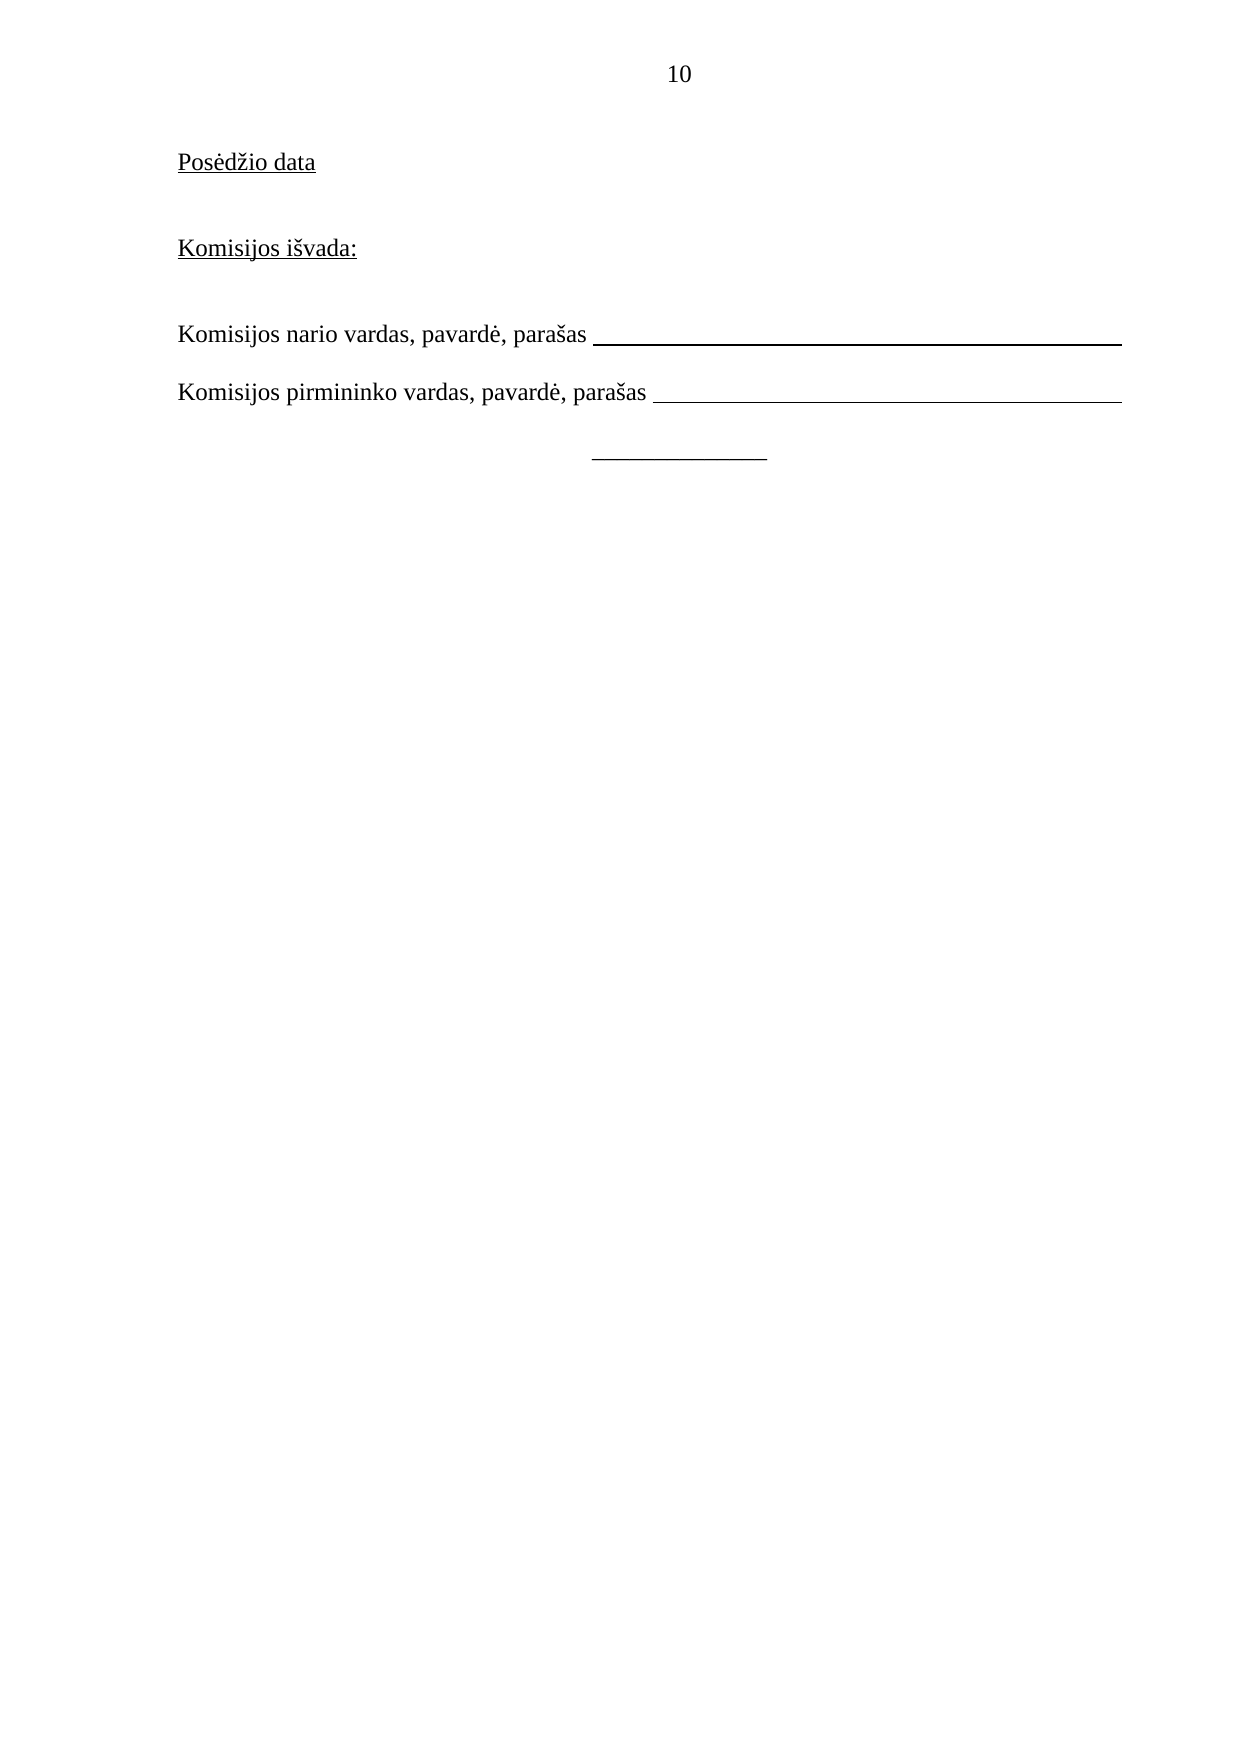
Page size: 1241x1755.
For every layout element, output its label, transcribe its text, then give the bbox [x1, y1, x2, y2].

text Komisijos nario vardas, pavardė, parašas [177, 319, 1181, 348]
text ______________ [177, 434, 1181, 463]
text Komisijos išvada: [177, 233, 1181, 262]
text Komisijos pirmininko vardas, pavardė, parašas [177, 377, 1181, 406]
text Posėdžio data [177, 147, 1181, 176]
